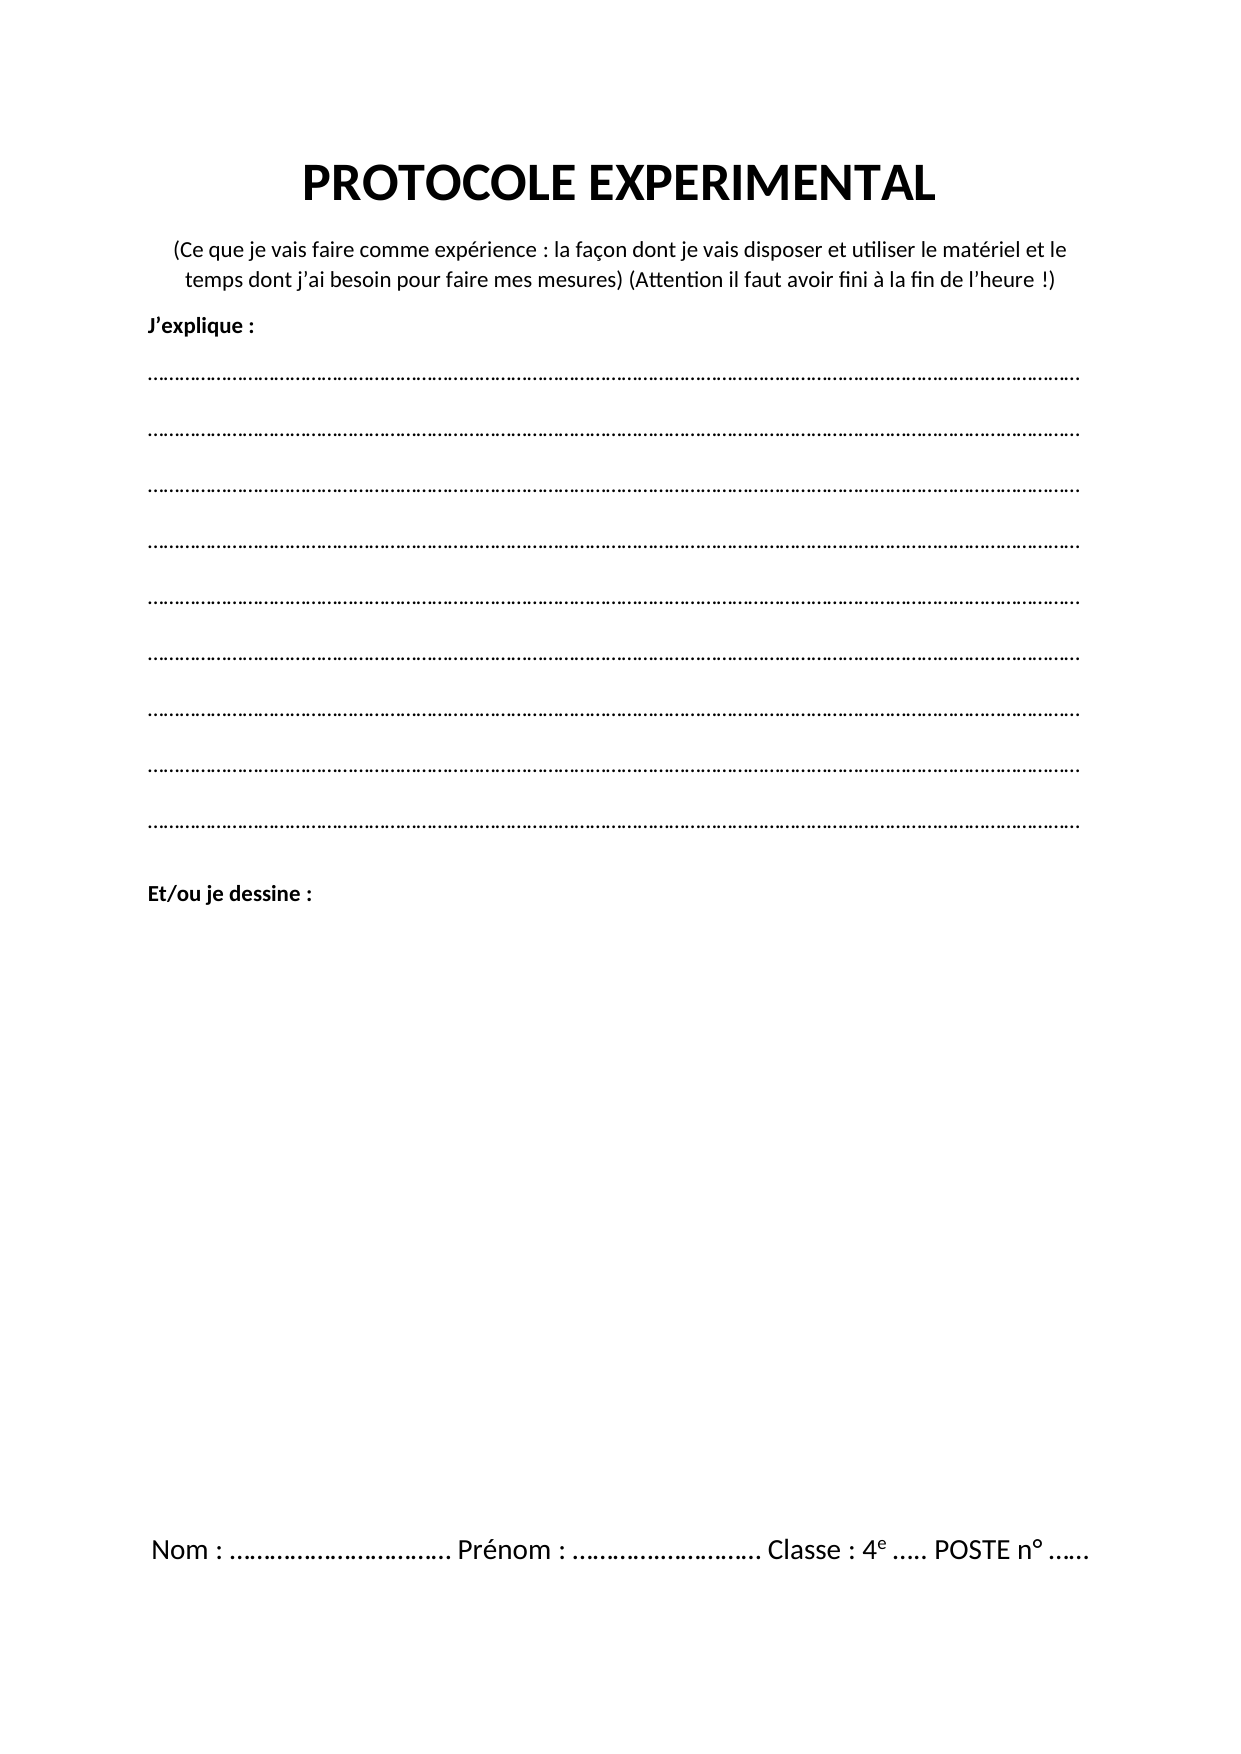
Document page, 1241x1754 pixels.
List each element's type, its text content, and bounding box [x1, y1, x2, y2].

text PROTOCOLE EXPERIMENTAL [148, 148, 1093, 214]
text Nom : …………………………… Prénom : ………….…………… Classe : 4e ….. POSTE n° …… [148, 1531, 1093, 1567]
text Et/ou je dessine : [148, 879, 1093, 907]
text (Ce que je vais faire comme expérience : la façon dont je vais disposer et utiliser le matériel et le temps dont j’ai besoin pour faire mes mesures) (Attention il faut avoir fini à la fin de l’heure !) [148, 235, 1093, 293]
text ……………………………………………………………………………………………………………………………………………………………………………………………………………………………………………………………………………………………………………………………………………………………………………………………………………………………………………………………………………………………………………………………………………………………………………………………………………………………………………………………………………………………………………………………………………………………………………………………………………………………………………………………………………………………………………………………………………………………………………………………………………………………………………………………………………………………………………………………………………………………………………………………………………………………………………………………………………………………………………………………………………………………………………………………………………………………………………………………………… [148, 358, 1093, 834]
text J’explique : [148, 311, 1093, 339]
